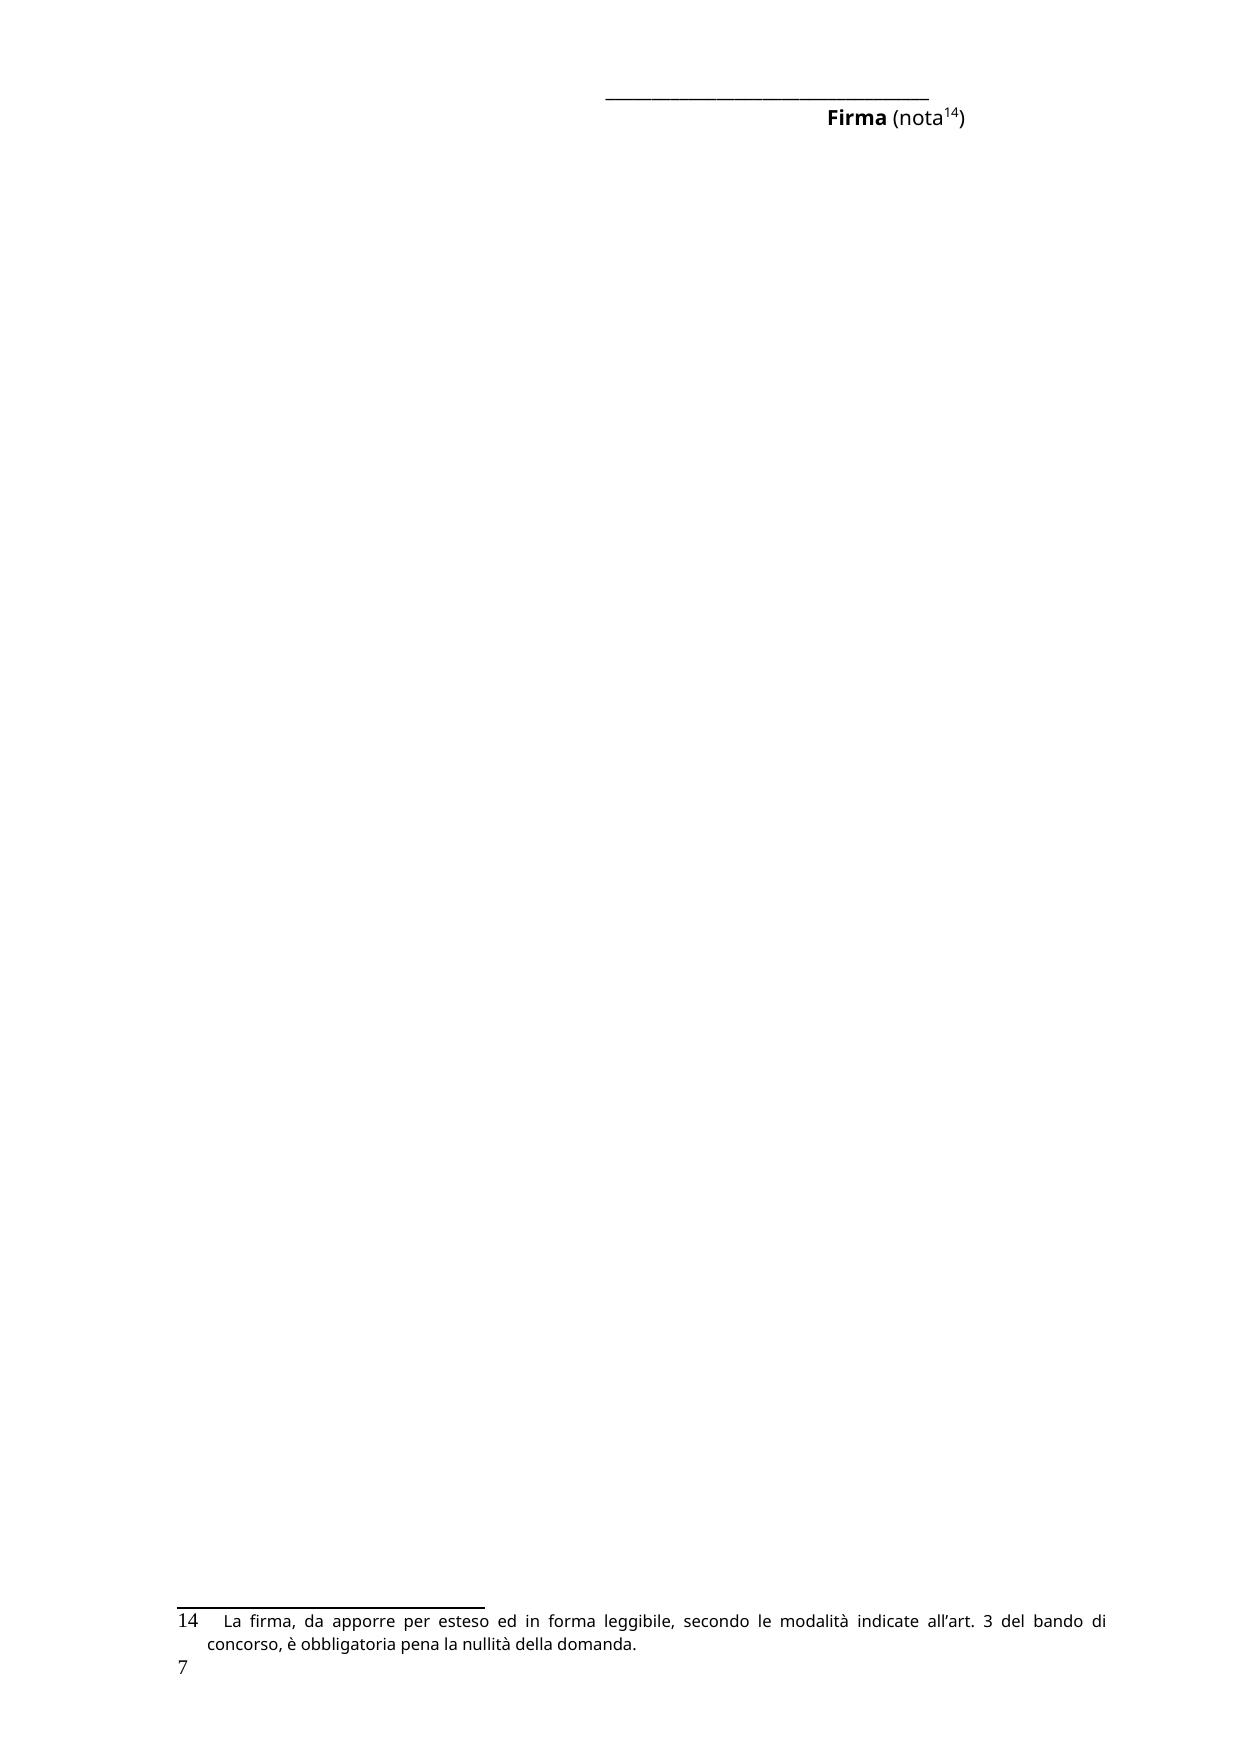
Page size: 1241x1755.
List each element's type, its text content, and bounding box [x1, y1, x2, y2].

text Firma (nota) [177, 103, 1078, 132]
text ___________________________________ [177, 75, 1078, 103]
text La firma, da apporre per esteso ed in forma leggibile, secondo le modalità indicate all’art. 3 del bando di concorso, è obbligatoria pena la nullità della domanda. [177, 1608, 1107, 1655]
